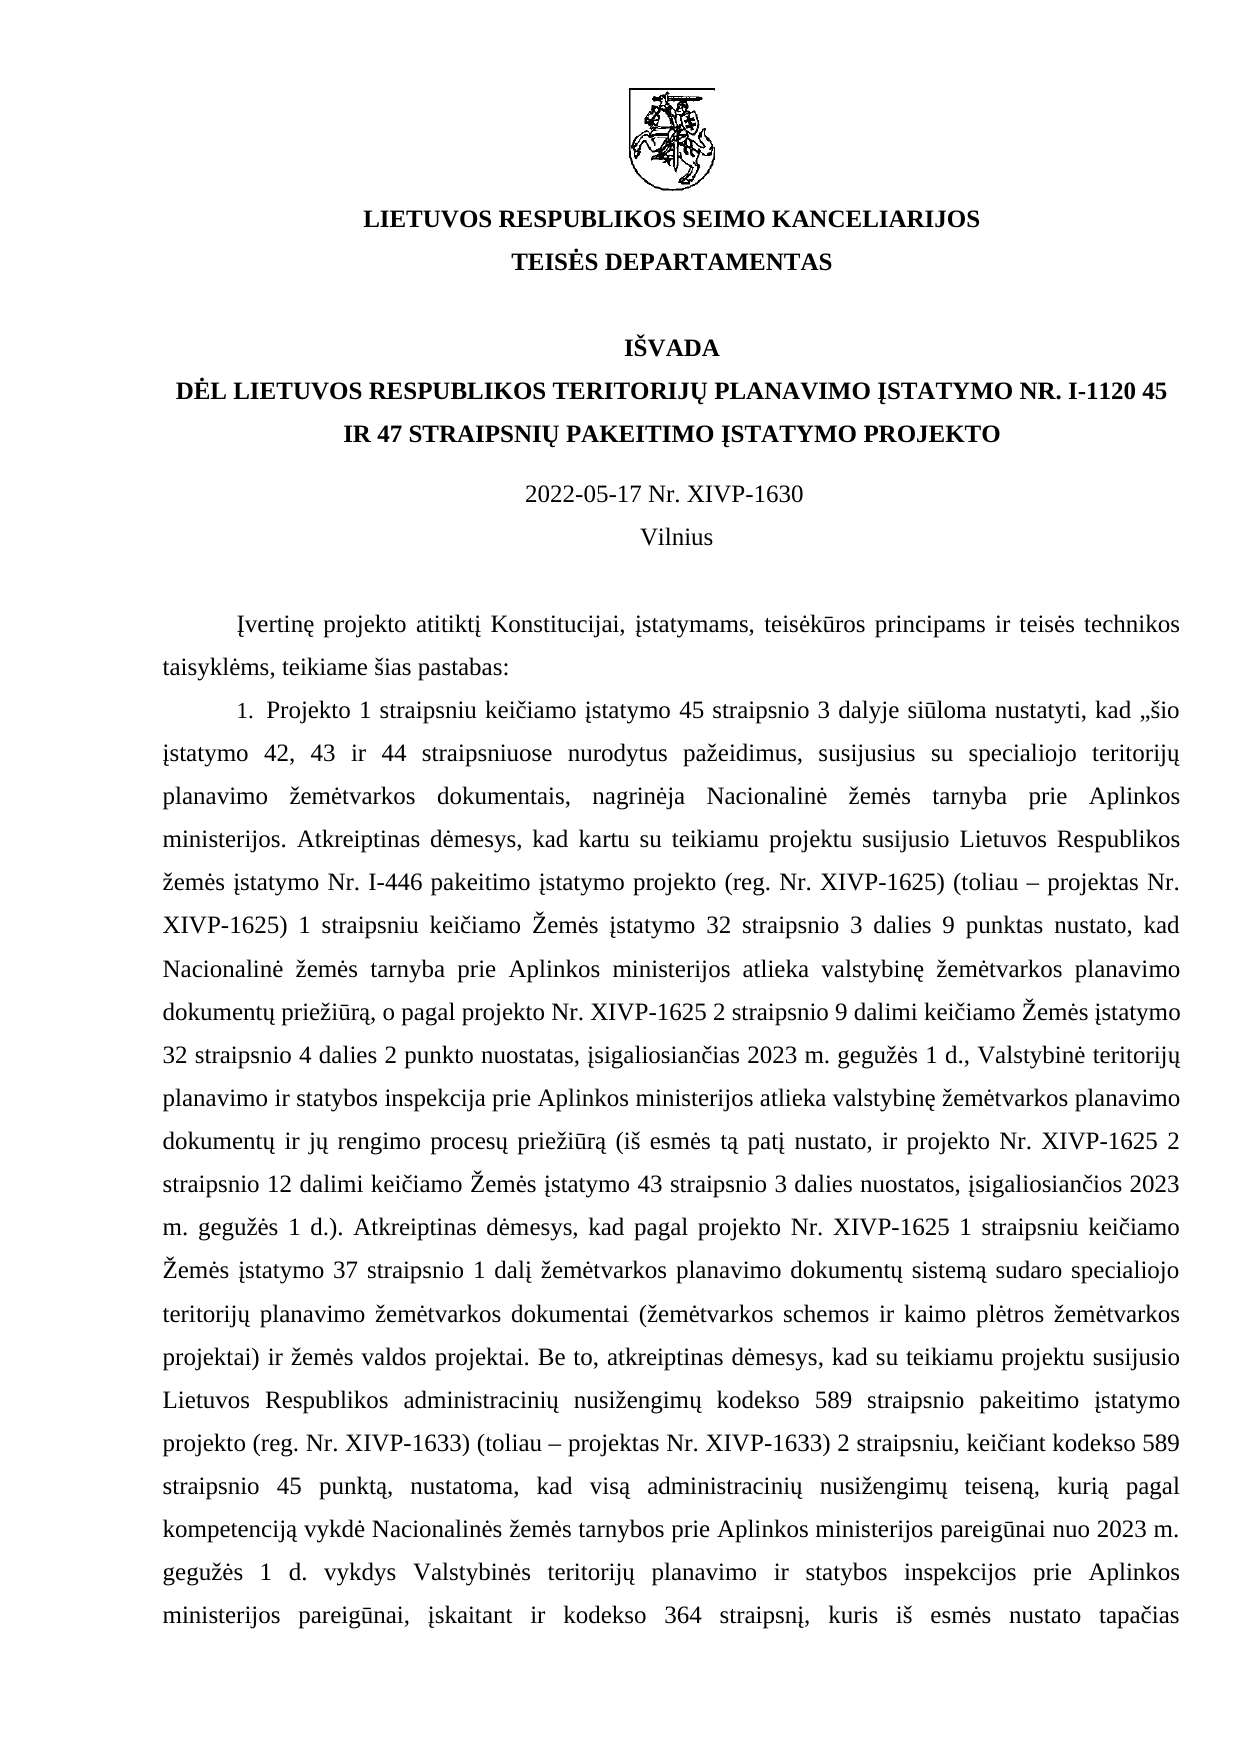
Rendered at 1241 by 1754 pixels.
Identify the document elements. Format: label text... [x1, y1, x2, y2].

text Vilnius [502, 522, 1181, 551]
text 2022-05-17 Nr. XIVP-1630 [432, 479, 1181, 508]
text IŠVADA [162, 333, 1181, 362]
list Projekto 1 straipsniu keičiamo įstatymo 45 straipsnio 3 dalyje siūloma nustatyti, kad „šio įstatymo 42, 43 ir 44 straipsniuose nurodytus pažeidimus, susijusius su specialiojo teritorijų planavimo žemėtvarkos dokumentais, nagrinėja Nacionalinė žemės tarnyba prie Aplinkos ministerijos. Atkreiptinas dėmesys, kad kartu su teikiamu projektu susijusio Lietuvos Respublikos žemės įstatymo Nr. I-446 pakeitimo įstatymo projekto (reg. Nr. XIVP-1625) (toliau – projektas Nr. XIVP-1625) 1 straipsniu keičiamo Žemės įstatymo 32 straipsnio 3 dalies 9 punktas nustato, kad Nacionalinė žemės tarnyba prie Aplinkos ministerijos atlieka valstybinę žemėtvarkos planavimo dokumentų priežiūrą, o pagal projekto Nr. XIVP-1625 2 straipsnio 9 dalimi keičiamo Žemės įstatymo 32 straipsnio 4 dalies 2 punkto nuostatas, įsigaliosiančias 2023 m. gegužės 1 d., Valstybinė teritorijų planavimo ir statybos inspekcija prie Aplinkos ministerijos atlieka valstybinę žemėtvarkos planavimo dokumentų ir jų rengimo procesų priežiūrą (iš esmės tą patį nustato, ir projekto Nr. XIVP-1625 2 straipsnio 12 dalimi keičiamo Žemės įstatymo 43 straipsnio 3 dalies nuostatos, įsigaliosiančios 2023 m. gegužės 1 d.). Atkreiptinas dėmesys, kad pagal projekto Nr. XIVP-1625 1 straipsniu keičiamo Žemės įstatymo 37 straipsnio 1 dalį žemėtvarkos planavimo dokumentų sistemą sudaro specialiojo teritorijų planavimo žemėtvarkos dokumentai (žemėtvarkos schemos ir kaimo plėtros žemėtvarkos projektai) ir žemės valdos projektai. Be to, atkreiptinas dėmesys, kad su teikiamu projektu susijusio Lietuvos Respublikos administracinių nusižengimų kodekso 589 straipsnio pakeitimo įstatymo projekto (reg. Nr. XIVP-1633) (toliau – projektas Nr. XIVP-1633) 2 straipsniu, keičiant kodekso 589 straipsnio 45 punktą, nustatoma, kad visą administracinių nusižengimų teiseną, kurią pagal kompetenciją vykdė Nacionalinės žemės tarnybos prie Aplinkos ministerijos pareigūnai nuo 2023 m. gegužės 1 d. vykdys Valstybinės teritorijų planavimo ir statybos inspekcijos prie Aplinkos ministerijos pareigūnai, įskaitant ir kodekso 364 straipsnį, kuris iš esmės nustato tapačias [162, 695, 1181, 1629]
text Įvertinę projekto atitiktį Konstitucijai, įstatymams, teisėkūros principams ir teisės technikos taisyklėms, teikiame šias pastabas: [162, 609, 1181, 681]
subtitle TEISĖS DEPARTAMENTAS [162, 247, 1181, 276]
text LIETUVOS RESPUBLIKOS SEIMO KANCELIARIJOS [162, 204, 1181, 233]
text DĖL LIETUVOS RESPUBLIKOS TERITORIJŲ PLANAVIMO ĮSTATYMO NR. I-1120 45 IR 47 STRAIPSNIŲ PAKEITIMO ĮSTATYMO PROJEKTO [162, 376, 1181, 448]
